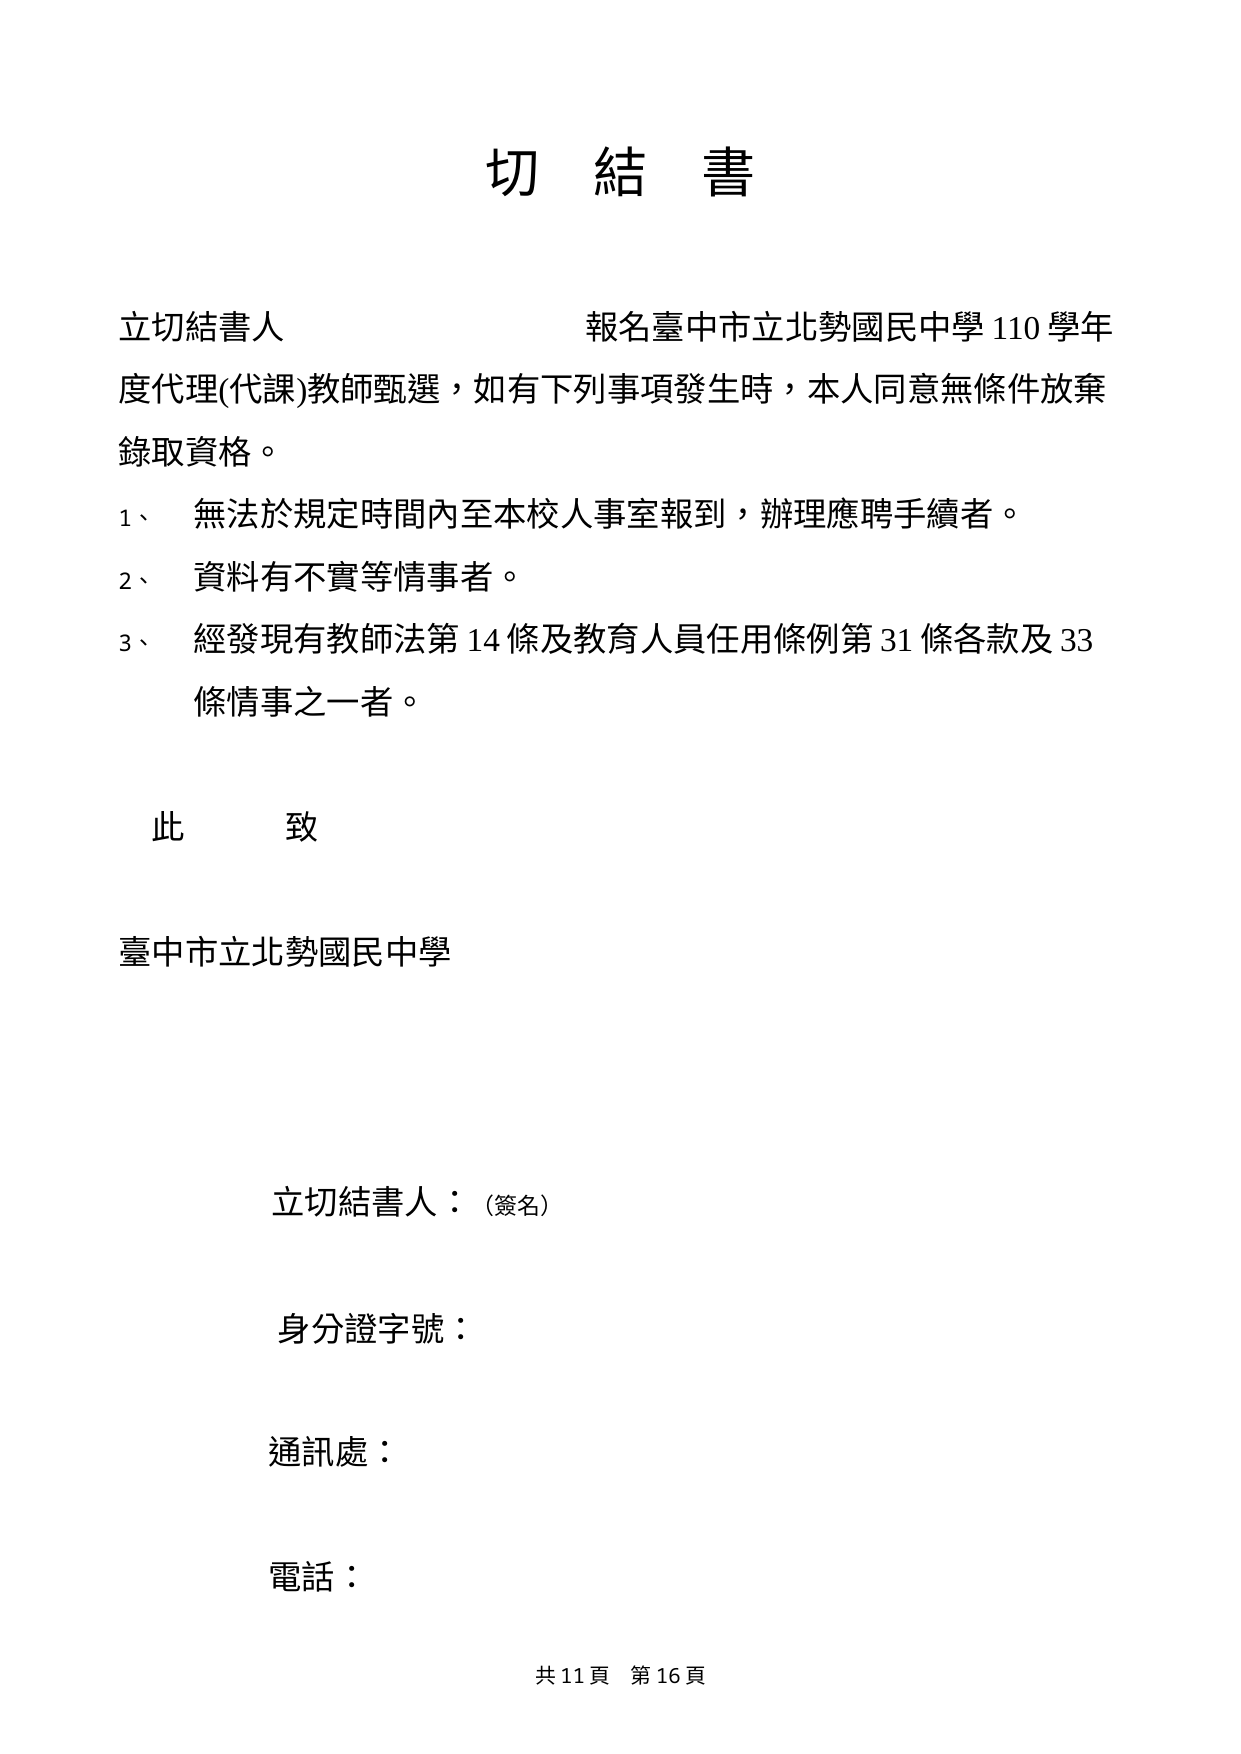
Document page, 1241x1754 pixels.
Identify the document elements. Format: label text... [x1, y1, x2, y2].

list 經發現有教師法第14條及教育人員任用條例第31條各款及33條情事之一者。 [118, 596, 1122, 721]
text 身分證字號： [118, 1283, 1122, 1346]
list 無法於規定時間內至本校人事室報到，辦理應聘手續者。 [118, 471, 1122, 533]
text 臺中市立北勢國民中學 [118, 908, 1122, 971]
text 通訊處： [118, 1408, 1122, 1471]
text 立切結書人：（簽名） [118, 1158, 1122, 1221]
text 電話： [118, 1533, 1122, 1596]
text 此 致 [118, 783, 1122, 846]
list 資料有不實等情事者。 [118, 533, 1122, 596]
text 立切結書人 報名臺中市立北勢國民中學110學年度代理(代課)教師甄選，如有下列事項發生時，本人同意無條件放棄錄取資格。 [118, 283, 1122, 471]
text 切 結 書 [118, 96, 1122, 221]
